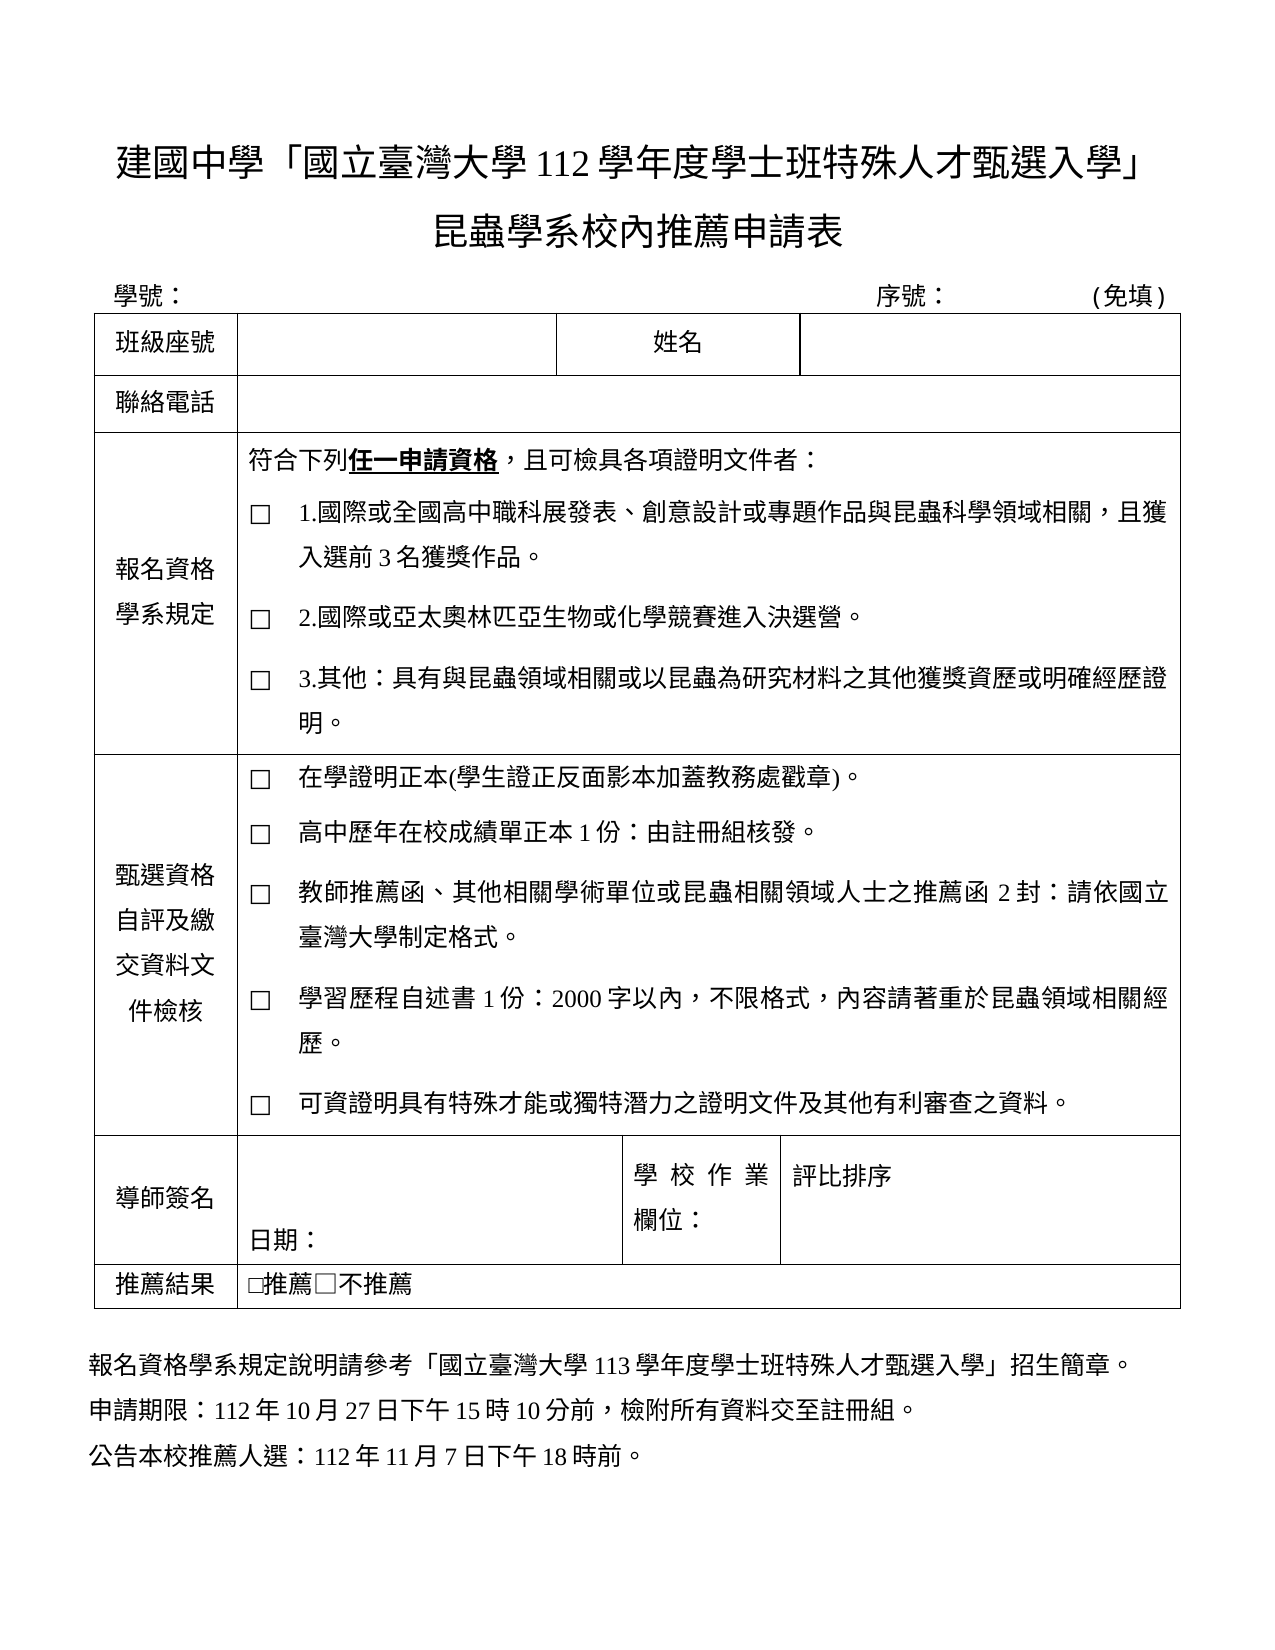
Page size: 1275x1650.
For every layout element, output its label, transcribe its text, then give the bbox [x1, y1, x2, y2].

table_cell [238, 376, 1180, 432]
table_header [238, 314, 556, 374]
table_header 班級座號 [95, 314, 237, 374]
text 學號： 序號： (免填) [89, 276, 1186, 312]
table_cell 日期： [238, 1136, 622, 1264]
table_cell 甄選資格自評及繳交資料文件檢核 [95, 755, 237, 1134]
table_cell 在學證明正本(學生證正反面影本加蓋教務處戳章)。 高中歷年在校成績單正本1份：由註冊組核發。 教師推薦函、其他相關學術單位或昆蟲相關領域人士之推薦函2封：請依國立臺灣大學制定格式。 學習歷程自述書1份：2000字以內，不限格式，內容請著重於昆蟲領域相關經歷。 可資證明具有特殊才能或獨特潛力之證明文件及其他有利審查之資料。 [238, 755, 1180, 1134]
table_cell 聯絡電話 [95, 376, 237, 432]
table_cell □推薦□不推薦 [238, 1265, 1180, 1308]
table_cell 符合下列任一申請資格，且可檢具各項證明文件者： 1.國際或全國高中職科展發表、創意設計或專題作品與昆蟲科學領域相關，且獲入選前3名獲獎作品。 2.國際或亞太奧林匹亞生物或化學競賽進入決選營。 3.其他：具有與昆蟲領域相關或以昆蟲為研究材料之其他獲獎資歷或明確經歷證明。 [238, 433, 1180, 754]
text 申請期限：112年10月27日下午15時10分前，檢附所有資料交至註冊組。 [89, 1391, 1186, 1427]
table_cell 學校作業 欄位： [623, 1136, 780, 1264]
table_cell 評比排序 [781, 1136, 1180, 1264]
table_header [801, 314, 1180, 374]
table_cell 推薦結果 [95, 1265, 237, 1308]
text 報名資格學系規定說明請參考「國立臺灣大學113學年度學士班特殊人才甄選入學」招生簡章。 [89, 1345, 1186, 1382]
text 建國中學「國立臺灣大學112學年度學士班特殊人才甄選入學」 [89, 133, 1186, 187]
text 公告本校推薦人選：112年11月7日下午18時前。 [89, 1436, 1186, 1472]
table_header 姓名 [557, 314, 799, 374]
table_cell 報名資格 學系規定 [95, 433, 237, 754]
table_cell 導師簽名 [95, 1136, 237, 1264]
text 昆蟲學系校內推薦申請表 [89, 202, 1186, 256]
